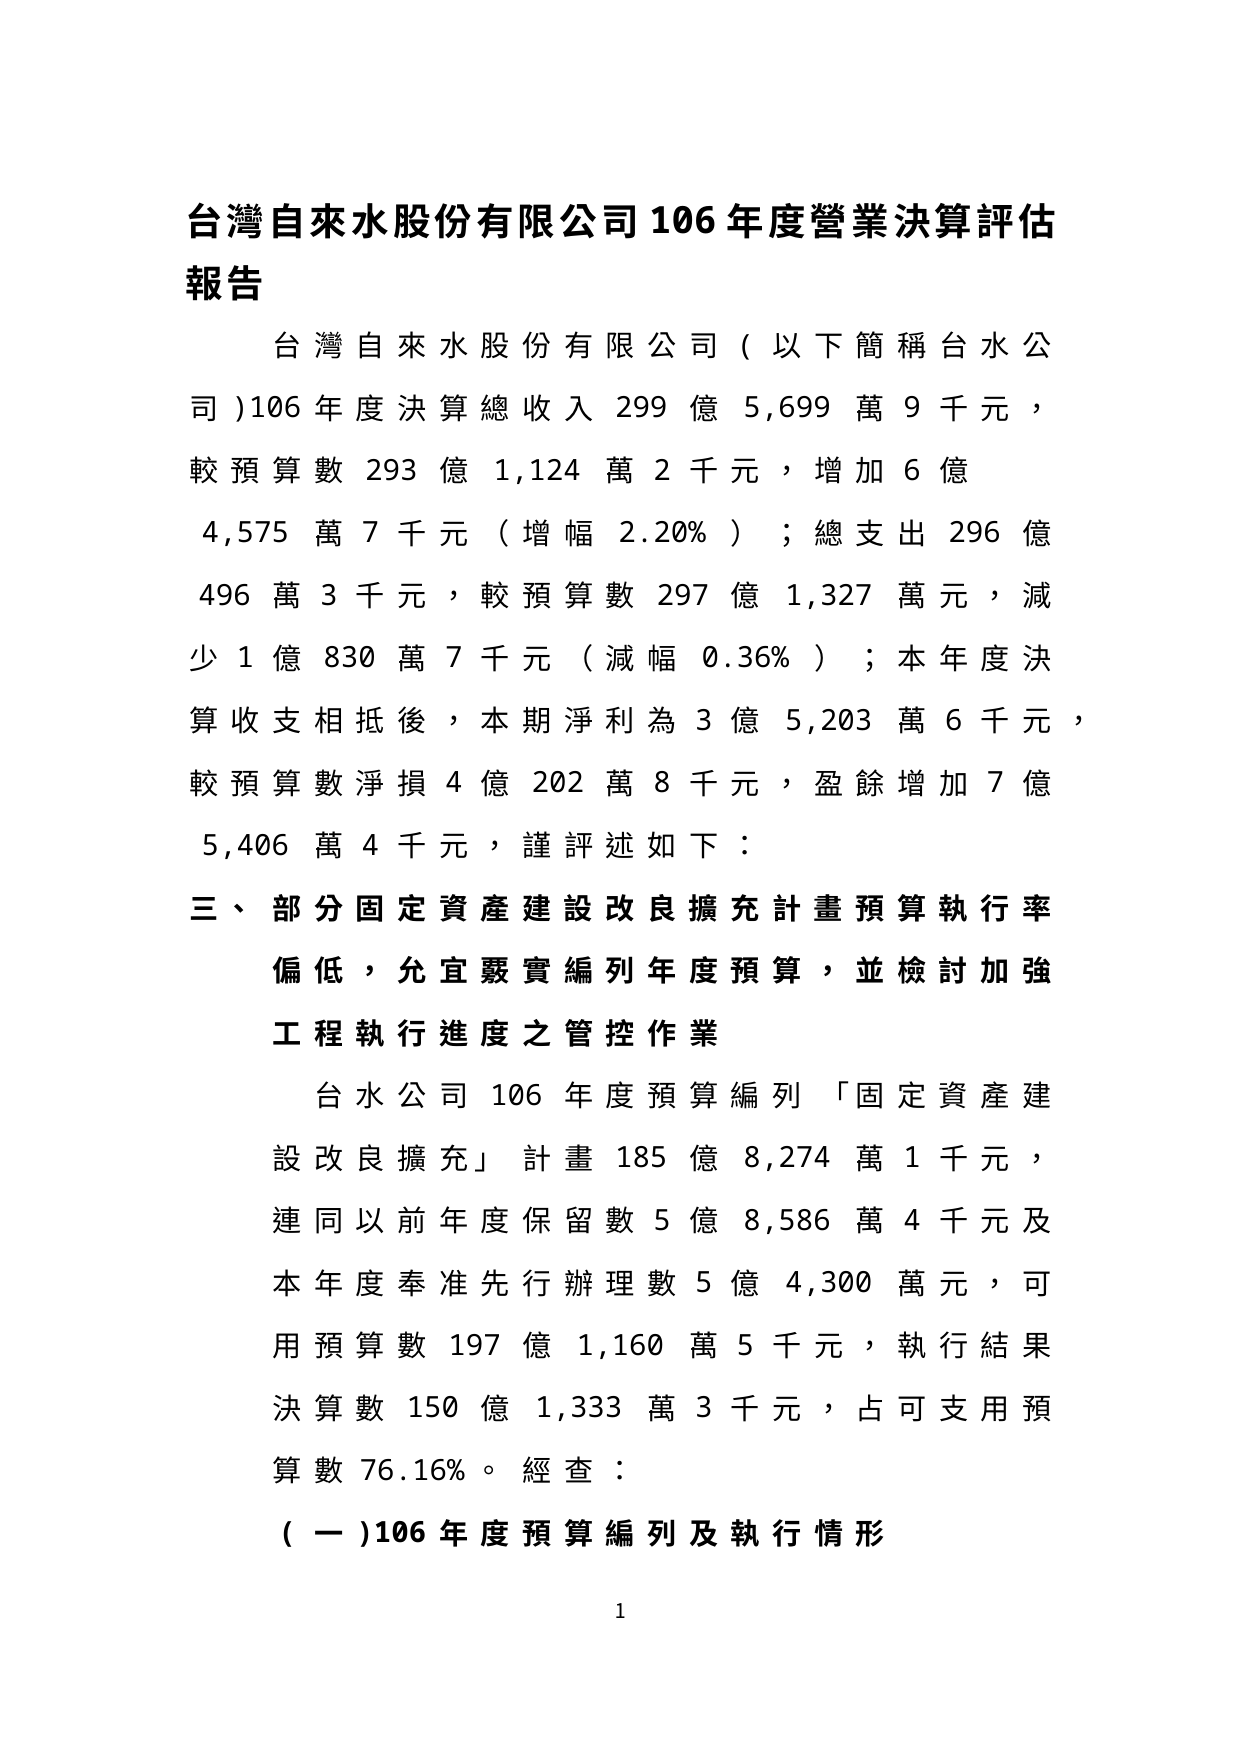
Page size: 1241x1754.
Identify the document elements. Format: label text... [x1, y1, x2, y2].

text 台水公司106年度預算編列「固定資產建設改良擴充」計畫185億8,274萬1千元，連同以前年度保留數5億8,586萬4千元及本年度奉准先行辦理數5億4,300萬元，可用預算數197億1,160萬5千元，執行結果決算數150億1,333萬3千元，占可支用預算數76.16%。經查： [242, 1052, 1058, 1490]
text 台灣自來水股份有限公司(以下簡稱台水公司)106年度決算總收入299億5,699萬9千元，較預算數293億1,124萬2千元，增加6億4,575萬7千元（增幅2.20%）；總支出296億496萬3千元，較預算數297億1,327萬元，減少1億830萬7千元（減幅0.36%）；本年度決算收支相抵後，本期淨利為3億5,203萬6千元，較預算數淨損4億202萬8千元，盈餘增加7億5,406萬4千元，謹評述如下： [183, 302, 1058, 865]
text (一)106年度預算編列及執行情形 [242, 1490, 1058, 1552]
text 三、部分固定資產建設改良擴充計畫預算執行率偏低，允宜覈實編列年度預算，並檢討加強工程執行進度之管控作業 [183, 865, 1058, 1052]
text 台灣自來水股份有限公司106年度營業決算評估報告 [183, 177, 1058, 302]
